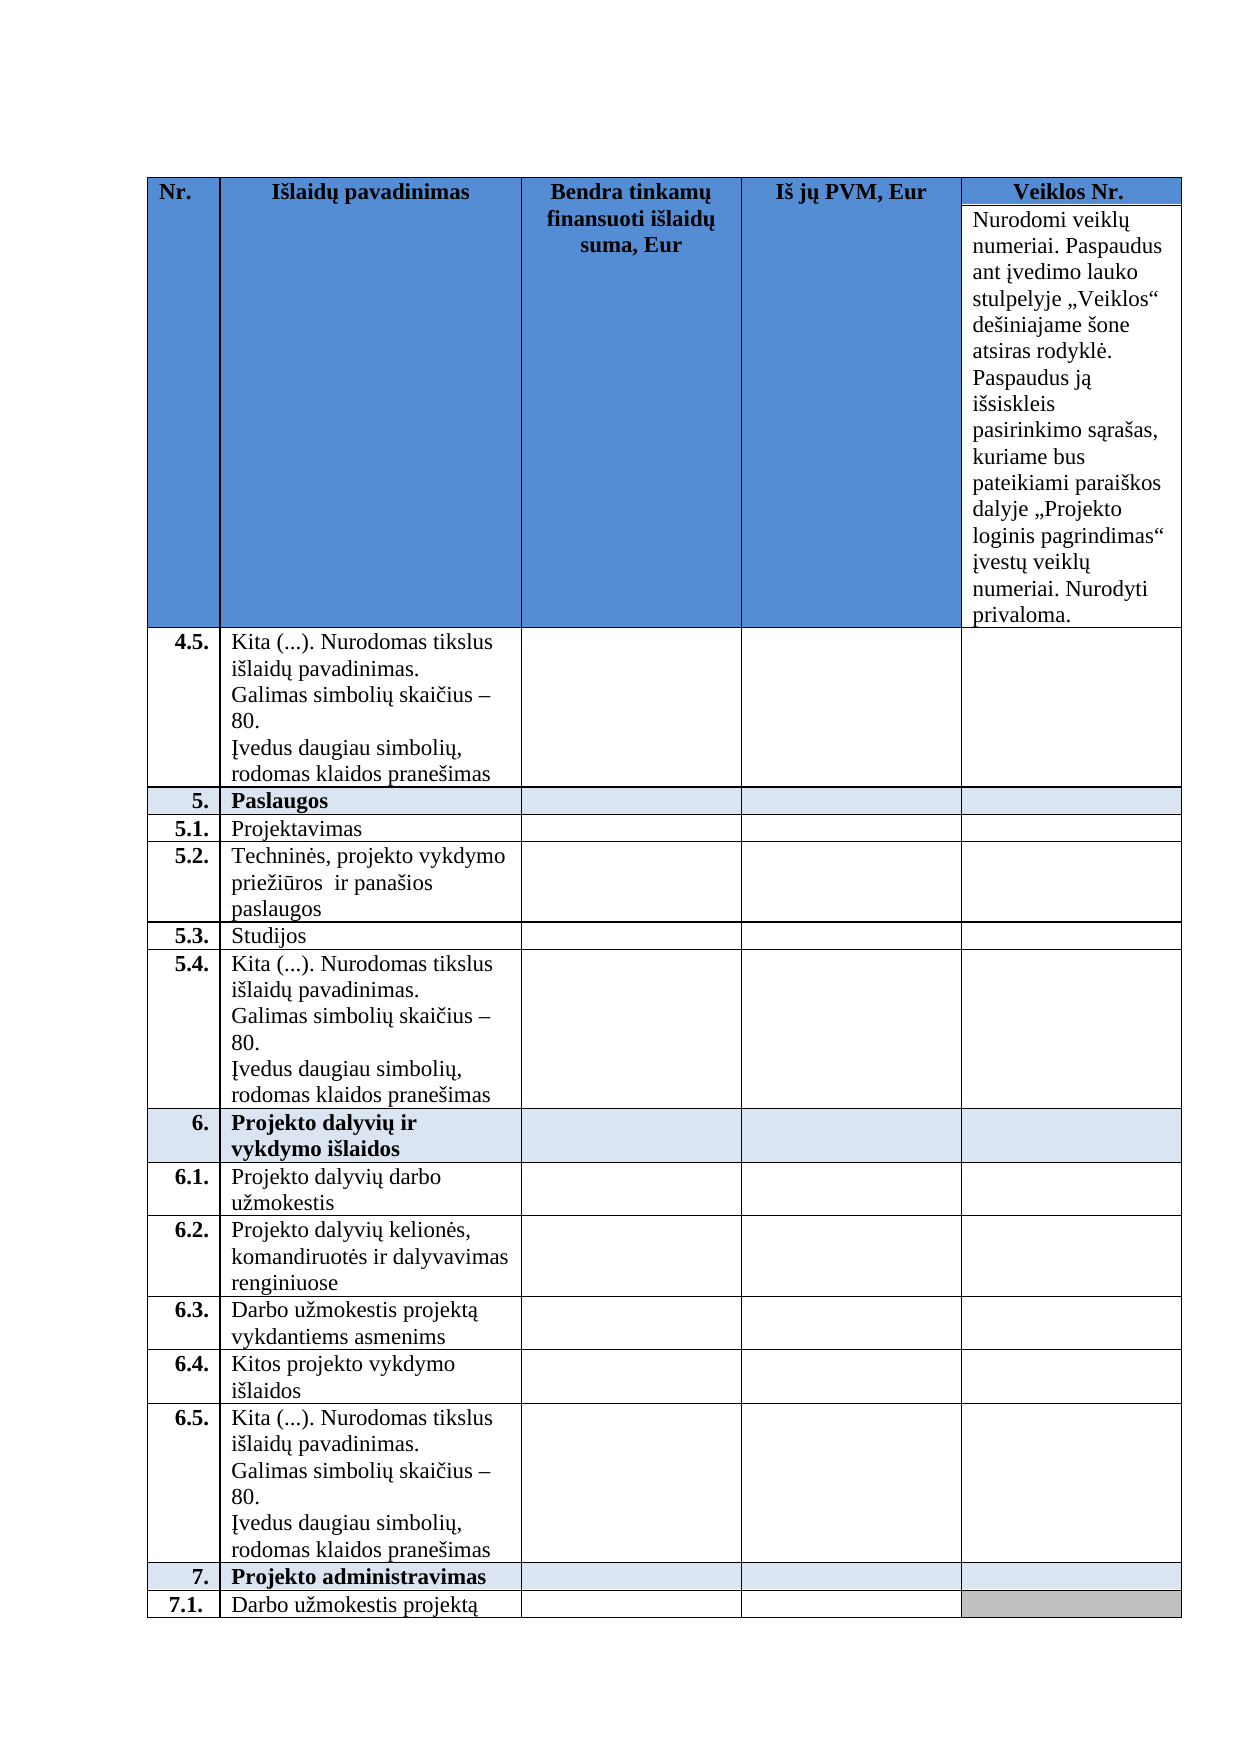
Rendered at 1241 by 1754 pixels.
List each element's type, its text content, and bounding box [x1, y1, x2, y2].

table_cell [522, 1350, 741, 1403]
table_cell 6.4. [148, 1350, 219, 1403]
table_cell [742, 842, 961, 921]
table_cell [962, 788, 1181, 814]
table_cell Darbo užmokestis projektą vykdantiems asmenims [221, 1297, 521, 1349]
table_cell [742, 1350, 961, 1403]
table_cell Projekto dalyvių kelionės, komandiruotės ir dalyvavimas renginiuose [221, 1216, 521, 1296]
table_cell [962, 923, 1181, 949]
table_cell [742, 1563, 961, 1589]
table_cell [962, 1163, 1181, 1215]
table_header Iš jų PVM, Eur [742, 178, 961, 627]
table_header Veiklos Nr. [962, 178, 1181, 204]
table_cell 6.1. [148, 1163, 219, 1215]
table_cell [742, 628, 961, 786]
table_cell [522, 923, 741, 949]
table_cell Kita (...). Nurodomas tikslus išlaidų pavadinimas. Galimas simbolių skaičius – 80. Įvedus daugiau simbolių, rodomas klaidos pranešimas [221, 1404, 521, 1562]
table_header Bendra tinkamų finansuoti išlaidų suma, Eur [522, 178, 741, 627]
table_cell [742, 815, 961, 841]
table_cell [742, 950, 961, 1108]
table_cell [962, 1404, 1181, 1562]
table_cell 4.5. [148, 628, 219, 786]
table_cell [962, 1591, 1181, 1617]
table_cell Projekto administravimas [221, 1563, 521, 1589]
table_cell [962, 815, 1181, 841]
table_cell [962, 1563, 1181, 1589]
table_cell 5.4. [148, 950, 219, 1108]
table_cell [962, 1109, 1181, 1162]
table_cell [522, 1404, 741, 1562]
table_cell [742, 1591, 961, 1617]
table_cell Projekto dalyvių darbo užmokestis [221, 1163, 521, 1215]
table_cell Techninės, projekto vykdymo priežiūros ir panašios paslaugos [221, 842, 521, 921]
table_cell [522, 1563, 741, 1589]
table_cell 5. [148, 788, 219, 814]
table_cell 6.2. [148, 1216, 219, 1296]
table_cell [522, 1216, 741, 1296]
table_cell Paslaugos [221, 788, 521, 814]
table_cell 6. [148, 1109, 219, 1162]
table_cell [522, 788, 741, 814]
table_cell 6.3. [148, 1297, 219, 1349]
table_header Nr. [148, 178, 219, 627]
table_cell [522, 1591, 741, 1617]
table_cell Nurodomi veiklų numeriai. Paspaudus ant įvedimo lauko stulpelyje „Veiklos“ dešiniajame šone atsiras rodyklė. Paspaudus ją išsiskleis pasirinkimo sąrašas, kuriame bus pateikiami paraiškos dalyje „Projekto loginis pagrindimas“ įvestų veiklų numeriai. Nurodyti privaloma. [962, 206, 1181, 627]
table_cell [742, 1109, 961, 1162]
table_cell Studijos [221, 923, 521, 949]
table_cell [962, 1350, 1181, 1403]
table_cell [742, 1404, 961, 1562]
table_cell 5.2. [148, 842, 219, 921]
table_cell [962, 1216, 1181, 1296]
table_header Išlaidų pavadinimas [221, 178, 521, 627]
table_cell 7.1. [148, 1591, 219, 1617]
table_cell [742, 923, 961, 949]
table_cell [962, 950, 1181, 1108]
table_cell Projekto dalyvių ir vykdymo išlaidos [221, 1109, 521, 1162]
table_cell [962, 1297, 1181, 1349]
table_cell [742, 788, 961, 814]
table_cell [742, 1297, 961, 1349]
table_cell [742, 1216, 961, 1296]
table_cell Darbo užmokestis projektą [221, 1591, 521, 1617]
table_cell [962, 842, 1181, 921]
table_cell [522, 842, 741, 921]
table_cell 5.3. [148, 923, 219, 949]
table_cell Kita (...). Nurodomas tikslus išlaidų pavadinimas. Galimas simbolių skaičius – 80. Įvedus daugiau simbolių, rodomas klaidos pranešimas [221, 950, 521, 1108]
table_cell Projektavimas [221, 815, 521, 841]
table_cell [962, 628, 1181, 786]
table_cell [742, 1163, 961, 1215]
table_cell 7. [148, 1563, 219, 1589]
table_cell [522, 950, 741, 1108]
table_cell 5.1. [148, 815, 219, 841]
table_cell [522, 1109, 741, 1162]
table_cell [522, 1163, 741, 1215]
table_cell Kita (...). Nurodomas tikslus išlaidų pavadinimas. Galimas simbolių skaičius – 80. Įvedus daugiau simbolių, rodomas klaidos pranešimas [221, 628, 521, 786]
table_cell [522, 815, 741, 841]
table_cell 6.5. [148, 1404, 219, 1562]
table_cell [522, 1297, 741, 1349]
table_cell Kitos projekto vykdymo išlaidos [221, 1350, 521, 1403]
table_cell [522, 628, 741, 786]
